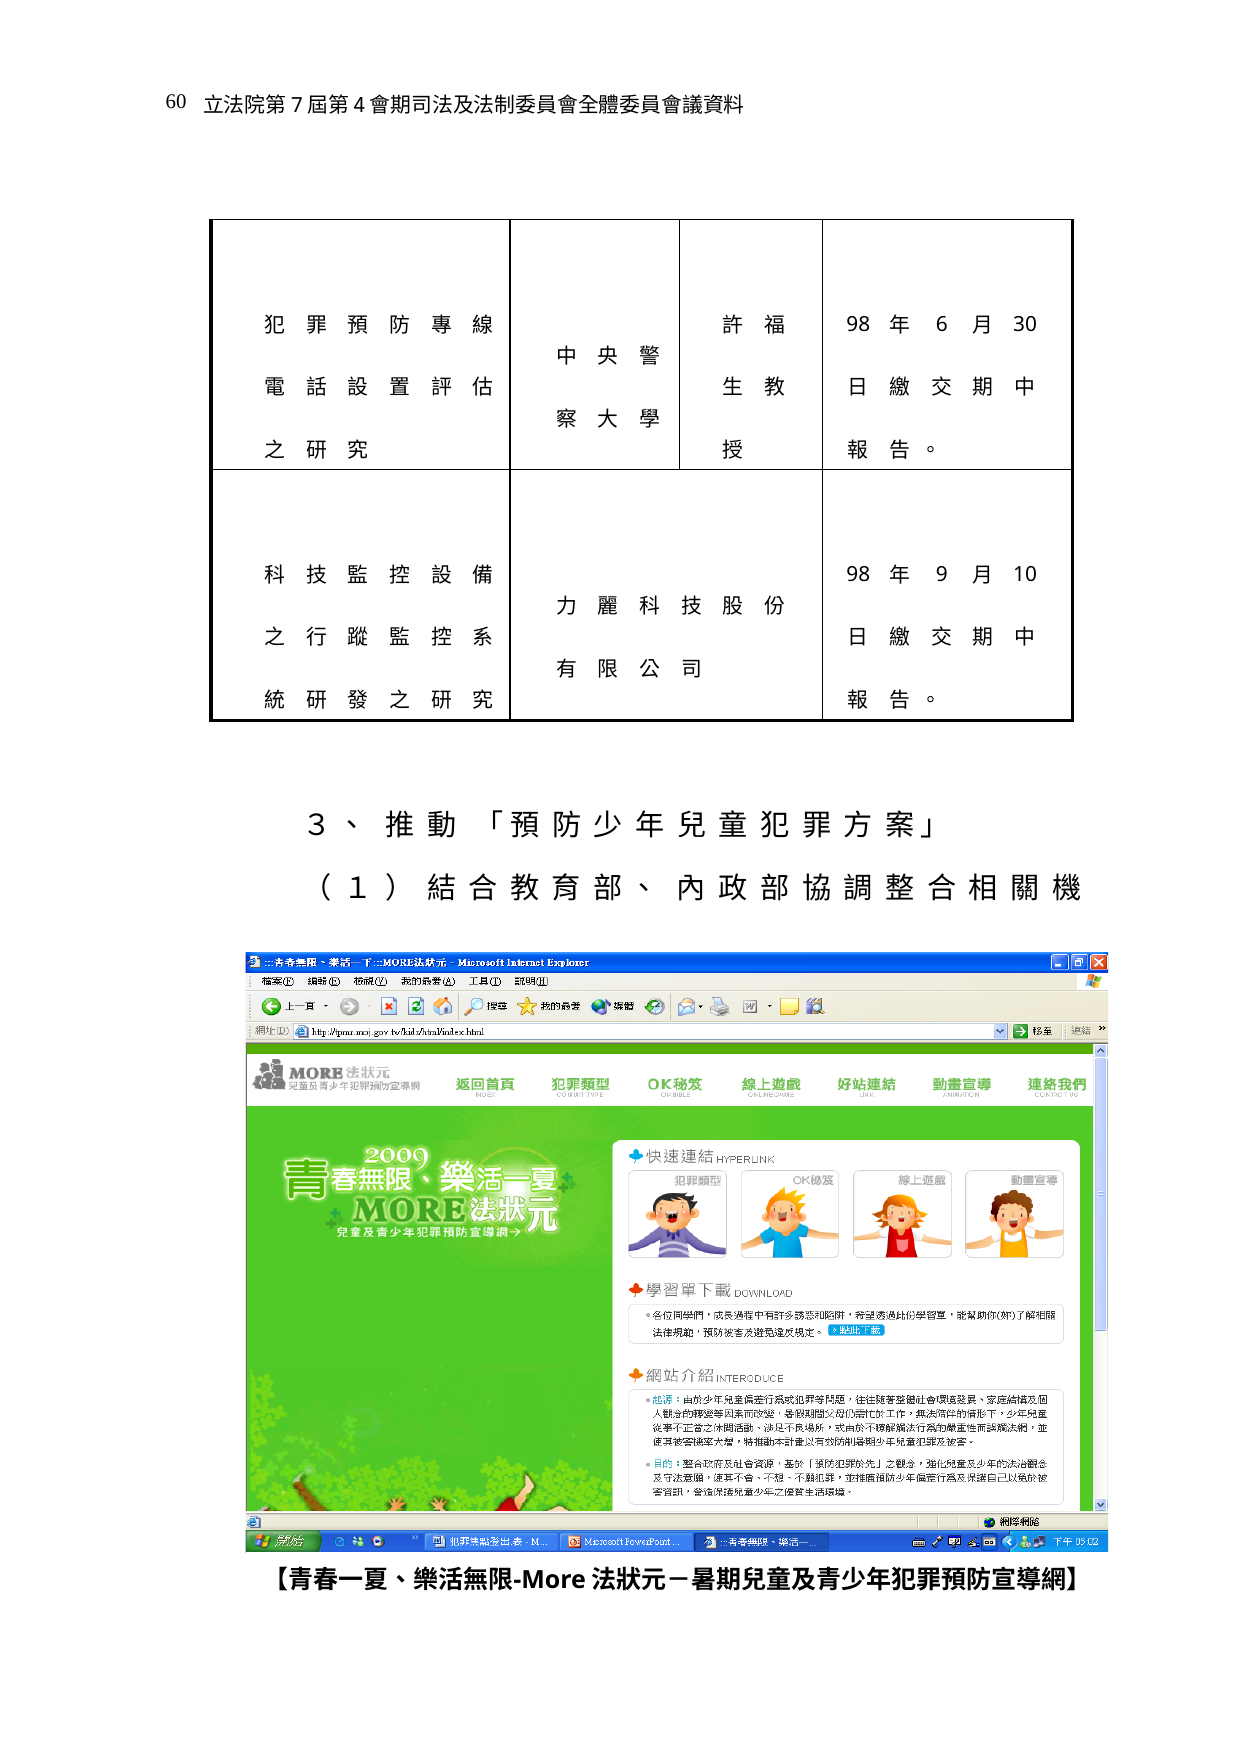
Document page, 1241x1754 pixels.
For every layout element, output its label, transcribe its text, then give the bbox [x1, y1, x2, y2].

table_cell 力麗科技股份有限公司 [511, 470, 822, 719]
text （１）結合教育部、內政部協調整合相關機關積極推動「預防少年兒童犯罪方案」，並定期召開「預防少年兒童犯罪方案」執行成果檢討會議，落實執行。 [246, 1552, 1108, 1608]
table_cell 98年6月30日繳交期中報告。 [823, 220, 1071, 469]
table_cell 許福生教授 [680, 220, 822, 469]
text ３、推動「預防少年兒童犯罪方案」 [258, 781, 1087, 844]
table_cell 中央警察大學 [511, 220, 679, 469]
table_cell 犯罪預防專線電話設置評估之研究 [213, 220, 509, 469]
table_cell 98年9月10日繳交期中報告。 [823, 470, 1071, 719]
text （１）結合教育部、內政部協調整合相關機關積極推動「預防少年兒童犯罪方案」，並定期召開「預防少年兒童犯罪方案」執行成果檢討會議，落實執行。 [258, 844, 1087, 906]
text 【青春一夏、樂活無限-More法狀元－暑期兒童及青少年犯罪預防宣導網】 [261, 1560, 1093, 1596]
table_cell 科技監控設備之行蹤監控系統研發之研究 [213, 470, 509, 719]
